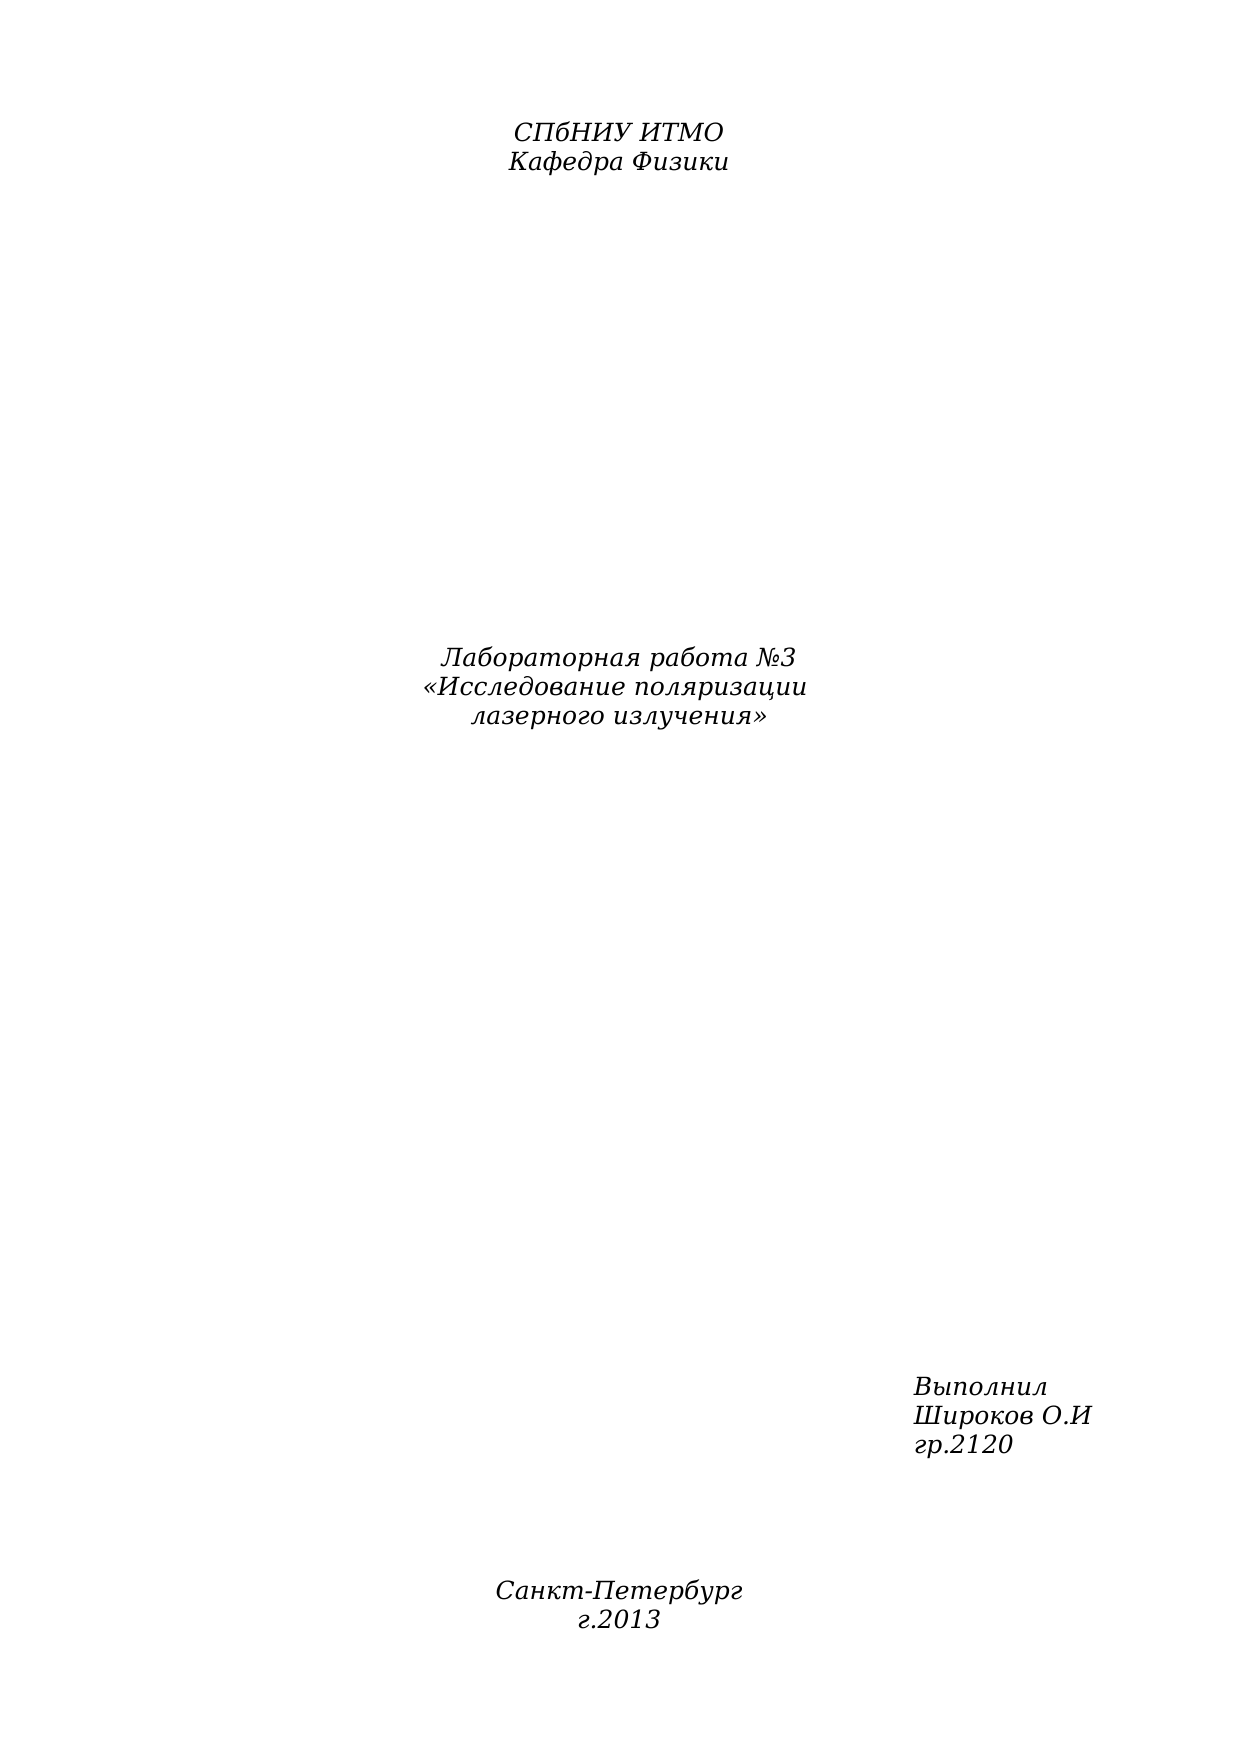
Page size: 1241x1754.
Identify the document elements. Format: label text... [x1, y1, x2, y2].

text Выполнил [118, 1372, 1122, 1401]
text Широков О.И [118, 1401, 1122, 1431]
text СПбНИУ ИТМО [118, 118, 1122, 147]
text Кафедра Физики [118, 147, 1122, 176]
text г.2013 [118, 1606, 1122, 1635]
text Лабораторная работа №3 [118, 643, 1122, 672]
text «Исследование поляризации [118, 672, 1122, 701]
text гр.2120 [118, 1431, 1122, 1460]
text лазерного излучения» [118, 701, 1122, 731]
text Санкт-Петербург [118, 1576, 1122, 1606]
